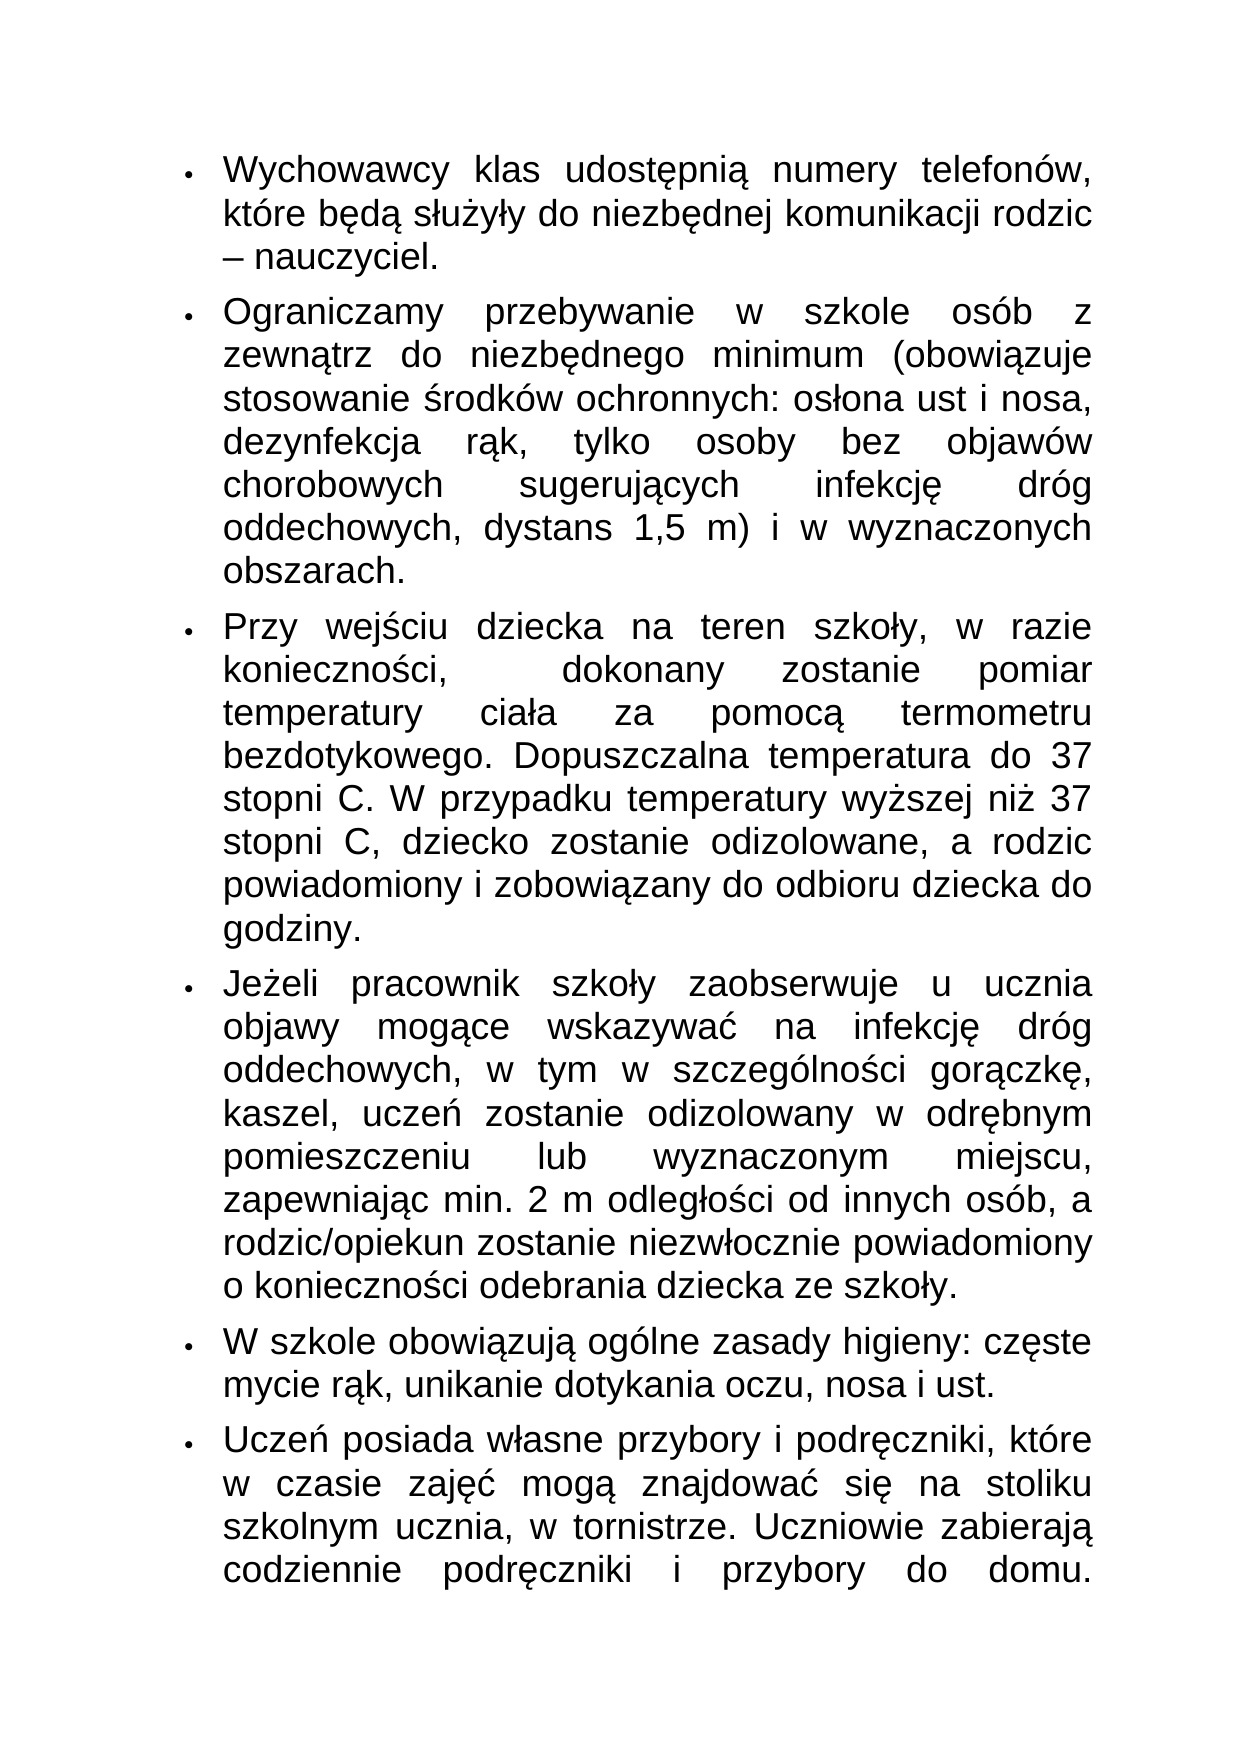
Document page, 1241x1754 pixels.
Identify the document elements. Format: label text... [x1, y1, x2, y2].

list Jeżeli pracownik szkoły zaobserwuje u ucznia objawy mogące wskazywać na infekcję dróg oddechowych, w tym w szczególności gorączkę, kaszel, uczeń zostanie odizolowany w odrębnym pomieszczeniu lub wyznaczonym miejscu, zapewniając min. 2 m odległości od innych osób, a rodzic/opiekun zostanie niezwłocznie powiadomiony o konieczności odebrania dziecka ze szkoły. [185, 961, 1093, 1306]
list Przy wejściu dziecka na teren szkoły, w razie konieczności, dokonany zostanie pomiar temperatury ciała za pomocą termometru bezdotykowego. Dopuszczalna temperatura do 37 stopni C. W przypadku temperatury wyższej niż 37 stopni C, dziecko zostanie odizolowane, a rodzic powiadomiony i zobowiązany do odbioru dziecka do godziny. [185, 604, 1093, 949]
list W szkole obowiązują ogólne zasady higieny: częste mycie rąk, unikanie dotykania oczu, nosa i ust. [185, 1319, 1093, 1405]
list Uczeń posiada własne przybory i podręczniki, które w czasie zajęć mogą znajdować się na stoliku szkolnym ucznia, w tornistrze. Uczniowie zabierają codziennie podręczniki i przybory do domu. [185, 1418, 1093, 1590]
list Ograniczamy przebywanie w szkole osób z zewnątrz do niezbędnego minimum (obowiązuje stosowanie środków ochronnych: osłona ust i nosa, dezynfekcja rąk, tylko osoby bez objawów chorobowych sugerujących infekcję dróg oddechowych, dystans 1,5 m) i w wyznaczonych obszarach. [185, 289, 1093, 591]
list Wychowawcy klas udostępnią numery telefonów, które będą służyły do niezbędnej komunikacji rodzic – nauczyciel. [185, 148, 1093, 277]
